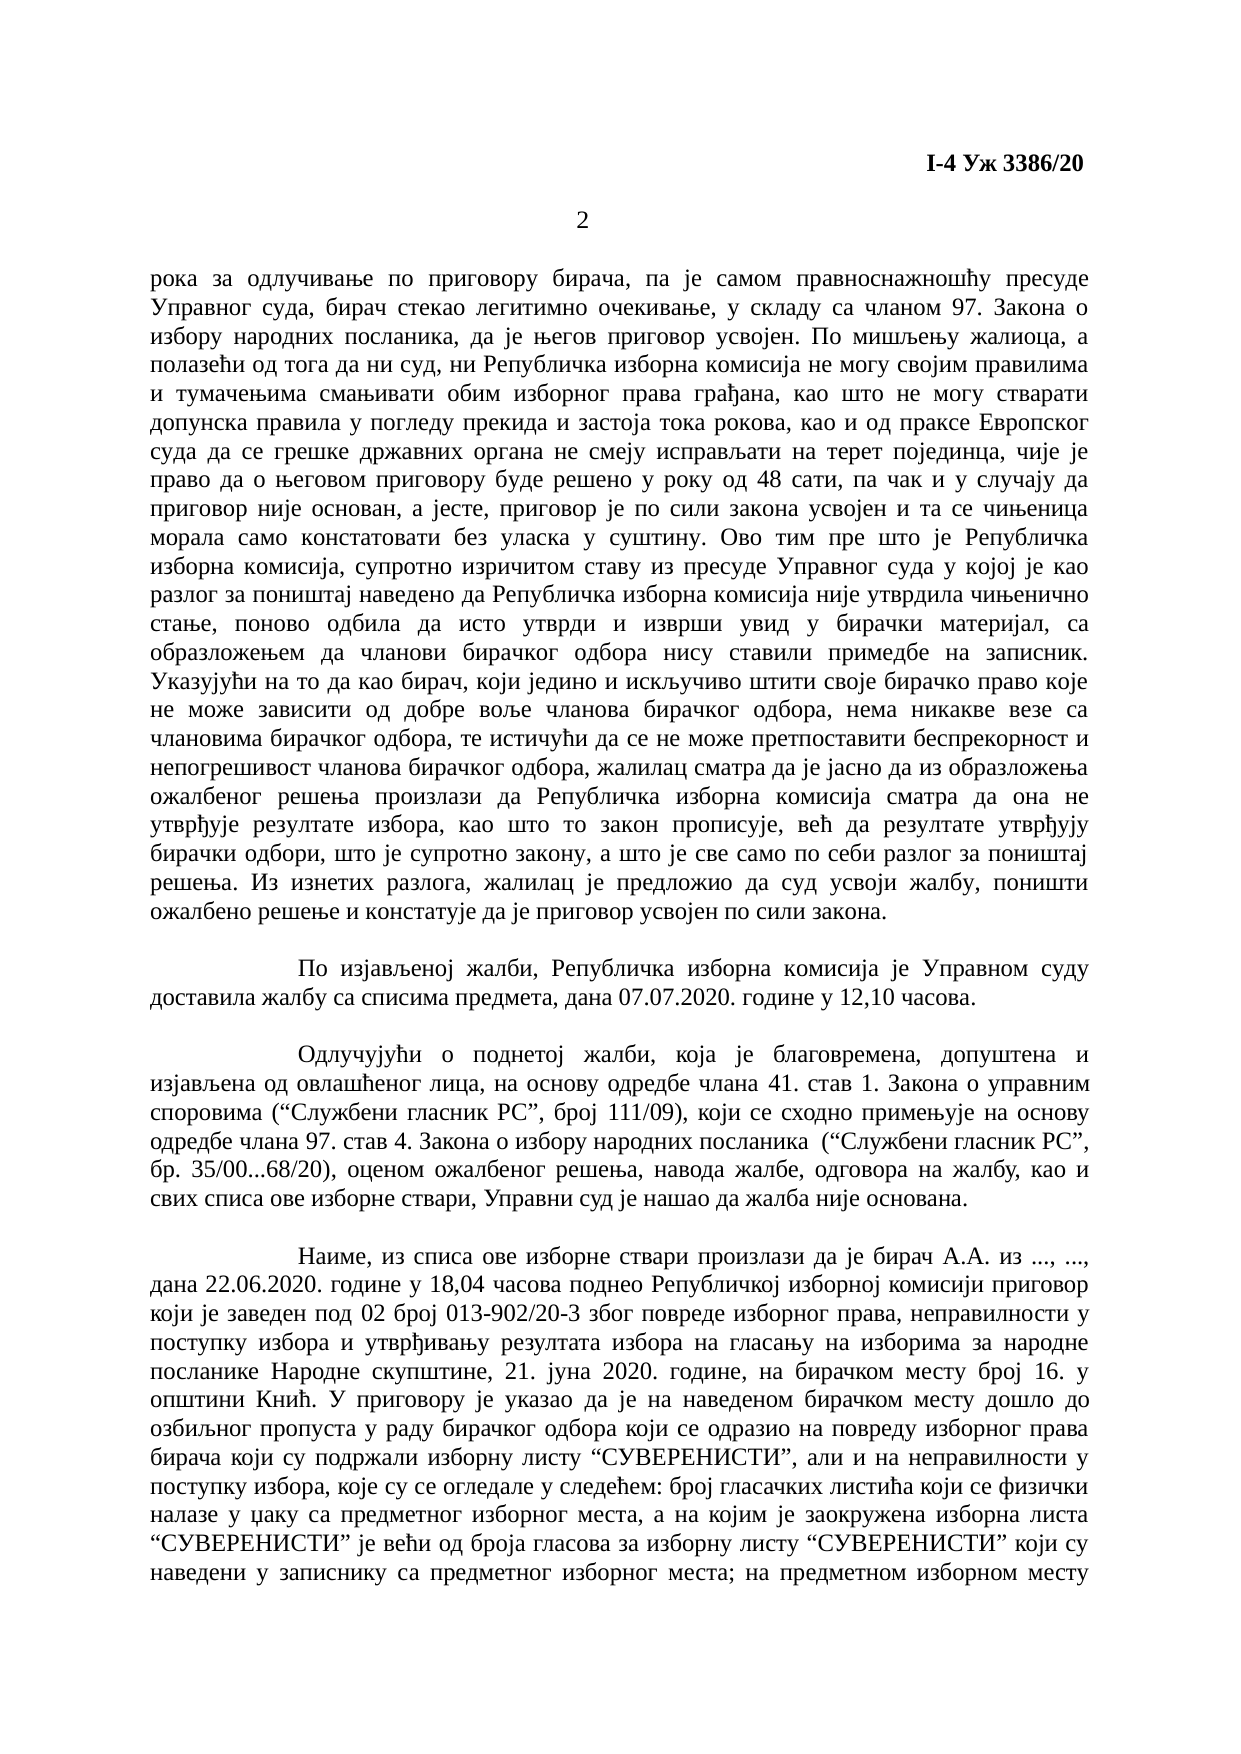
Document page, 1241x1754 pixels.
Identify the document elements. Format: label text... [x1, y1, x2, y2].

text рока за одлучивање по приговору бирача, па је самом правноснажношћу пресуде Управног суда, бирач стекао легитимно очекивање, у складу са чланом 97. Закона о избору народних посланика, да је његов приговор усвојен. По мишљењу жалиоца, а полазећи од тога да ни суд, ни Републичка изборна комисија не могу својим правилима и тумачењима смањивати обим изборног права грађана, као што не могу стварати допунска правила у погледу прекида и застоја тока рокова, као и од праксе Европског суда да се грешке државних органа не смеју исправљати на терет појединца, чије је право да о његовом приговору буде решено у року од 48 сати, па чак и у случају да приговор није основан, а јесте, приговор је по сили закона усвојен и та се чињеница морала само констатовати без уласка у суштину. Ово тим пре што је Републичка изборна комисија, супротно изричитом ставу из пресуде Управног суда у којој је као разлог за поништај наведено да Републичка изборна комисија није утврдила чињенично стање, поново одбила да исто утврди и изврши увид у бирачки материјал, са образложењем да чланови бирачког одбора нису ставили примедбе на записник. Указујући на то да као бирач, који једино и искључиво штити своје бирачко право које не може зависити од добре воље чланова бирачког одбора, нема никакве везе са члановима бирачког одбора, те истичући да се не може претпоставити беспрекорност и непогрешивост чланова бирачког одбора, жалилац сматра да је јасно да из образложења ожалбеног решења произлази да Републичка изборна комисија сматра да она не утврђује резултате избора, као што то закон прописује, већ да резултате утврђују бирачки одбори, што је супротно закону, а што је све само по себи разлог за поништај решења. Из изнетих разлога, жалилац је предложио да суд усвоји жалбу, поништи ожалбено решење и констатује да је приговор усвојен по сили закона. [150, 263, 1090, 924]
text По изјављеној жалби, Републичка изборна комисија је Управном суду доставила жалбу са списима предмета, дана 07.07.2020. године у 12,10 часова. [150, 953, 1090, 1011]
text Наиме, из списа ове изборне ствари произлази да је бирач A.A. из ..., ..., дана 22.06.2020. године у 18,04 часова поднео Републичкој изборној комисији приговор који је заведен под 02 број 013-902/20-3 због повреде изборног права, неправилности у поступку избора и утврђивању резултата избора на гласању на изборима за народне посланике Народне скупштине, 21. јуна 2020. године, на бирачком месту број 16. у општини Кнић. У приговору је указао да је на наведеном бирачком месту дошло до озбиљног пропуста у раду бирачког одбора који се одразио на повреду изборног права бирача који су подржали изборну листу “СУВЕРЕНИСТИ”, али и на неправилности у поступку избора, које су се огледале у следећем: број гласачких листића који се физички налазе у џаку са предметног изборног места, а на којим је заокружена изборна листа “СУВЕРЕНИСТИ” је већи од броја гласова за изборну листу “СУВЕРЕНИСТИ” који су наведени у записнику са предметног изборног места; на предметном изборном месту [150, 1241, 1090, 1586]
text Одлучујући о поднетој жалби, која је благовремена, допуштена и изјављена од овлашћеног лица, на основу одредбе члана 41. став 1. Закона о управним споровима (“Службени гласник РС”, број 111/09), који се сходно примењује на основу одредбе члана 97. став 4. Закона о избору народних посланика (“Службени гласник РС”, бр. 35/00...68/20), оценом ожалбеног решења, навода жалбе, одговора на жалбу, као и свих списа ове изборне ствари, Управни суд је нашао да жалба није основана. [150, 1039, 1090, 1212]
